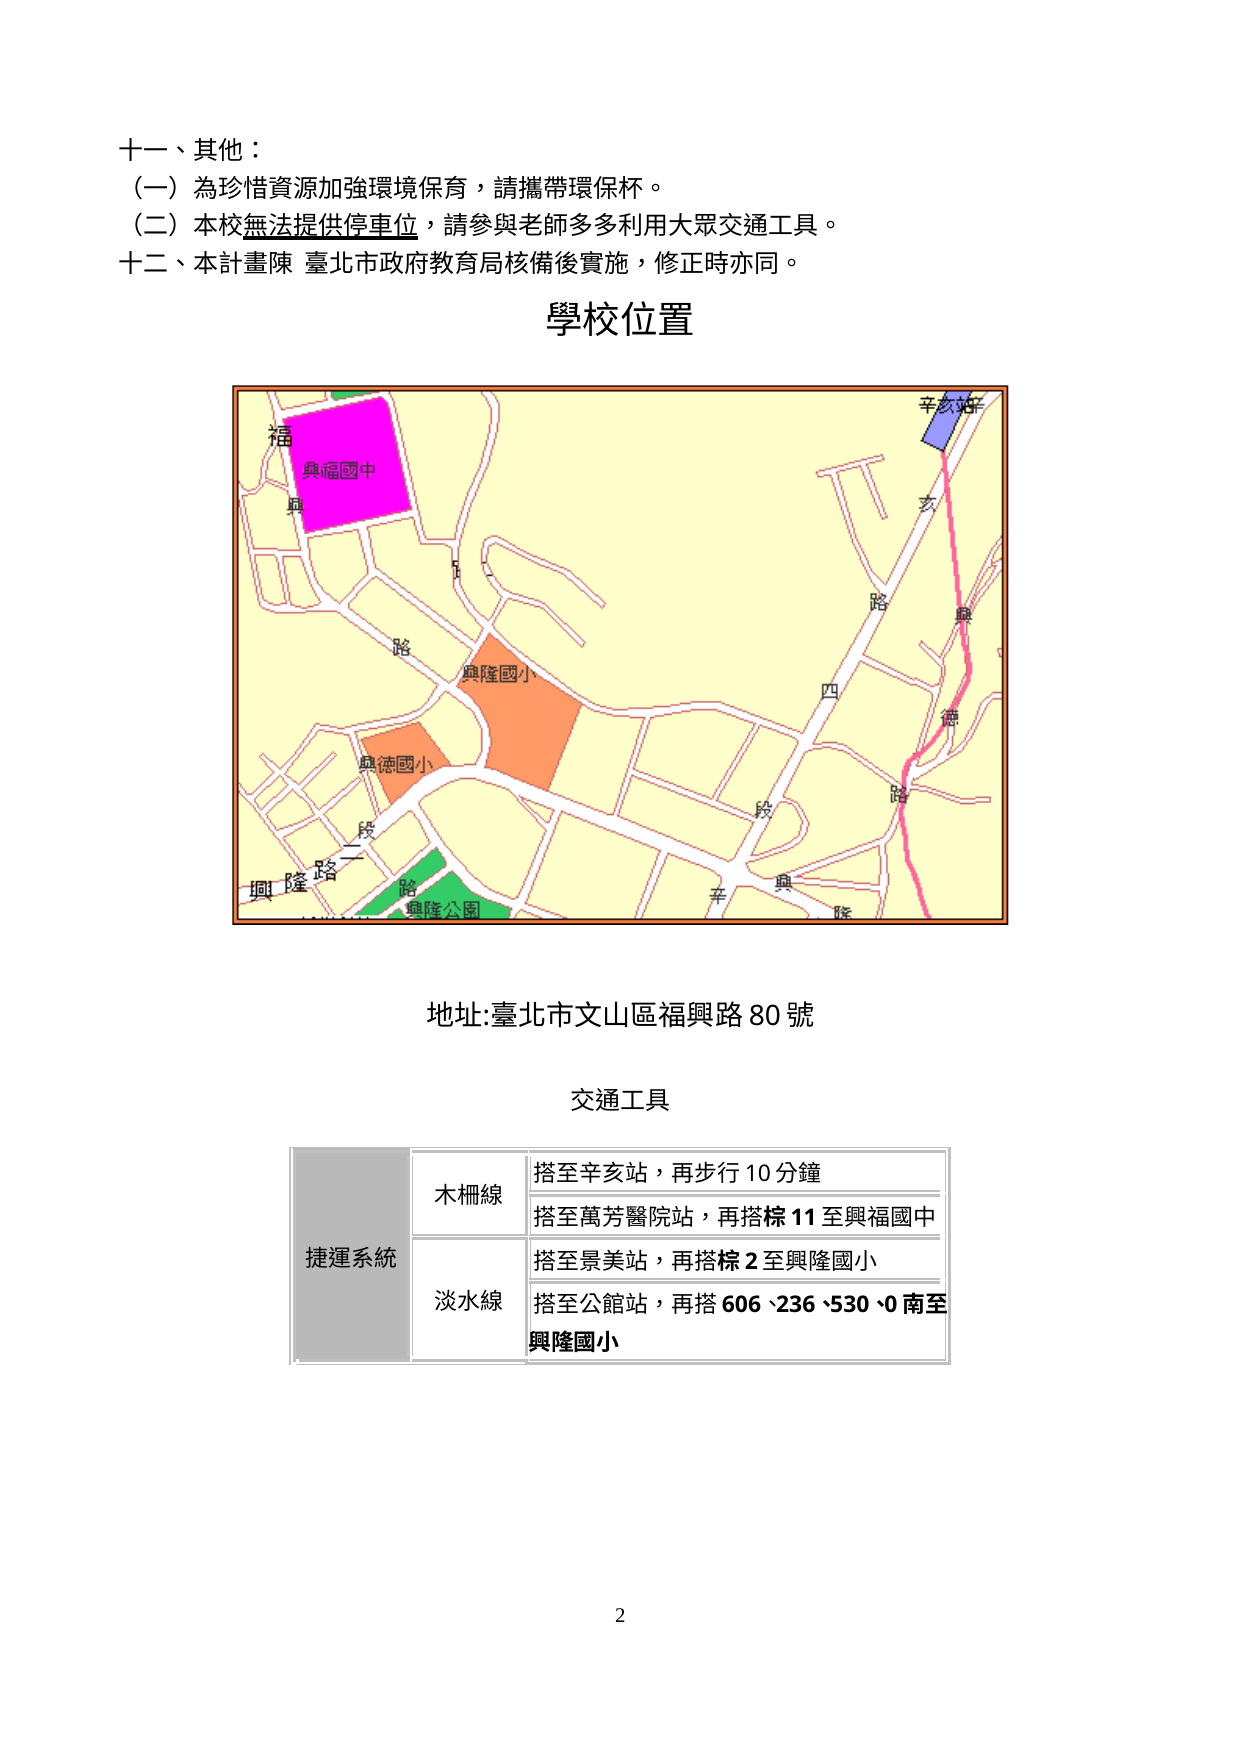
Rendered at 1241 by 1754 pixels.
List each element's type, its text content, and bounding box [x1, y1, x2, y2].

text （一）為珍惜資源加強環境保育，請攜帶環保杯。 [118, 167, 1122, 205]
table_cell 搭至景美站，再搭棕2至興隆國小 [528, 1234, 948, 1278]
text （二）本校無法提供停車位，請參與老師多多利用大眾交通工具。 [118, 205, 1122, 242]
text 十二、本計畫陳 臺北市政府教育局核備後實施，修正時亦同。 [118, 242, 1122, 280]
text 地址:臺北市文山區福興路80號 [118, 976, 1122, 1051]
table_header 捷運系統 [296, 1153, 410, 1359]
picture [231, 384, 1009, 925]
table_cell 搭至公館站，再搭606、236、530、0南至興隆國小 [528, 1278, 948, 1359]
table_header 木柵線 [410, 1148, 528, 1234]
text 十一、其他： [118, 130, 1122, 167]
text 交通工具 [118, 1080, 1122, 1117]
table_cell 搭至萬芳醫院站，再搭棕11至興福國中 [528, 1190, 948, 1234]
table_header 搭至辛亥站，再步行10分鐘 [528, 1148, 948, 1190]
table_cell 淡水線 [410, 1234, 528, 1359]
text 學校位置 [118, 280, 1122, 355]
